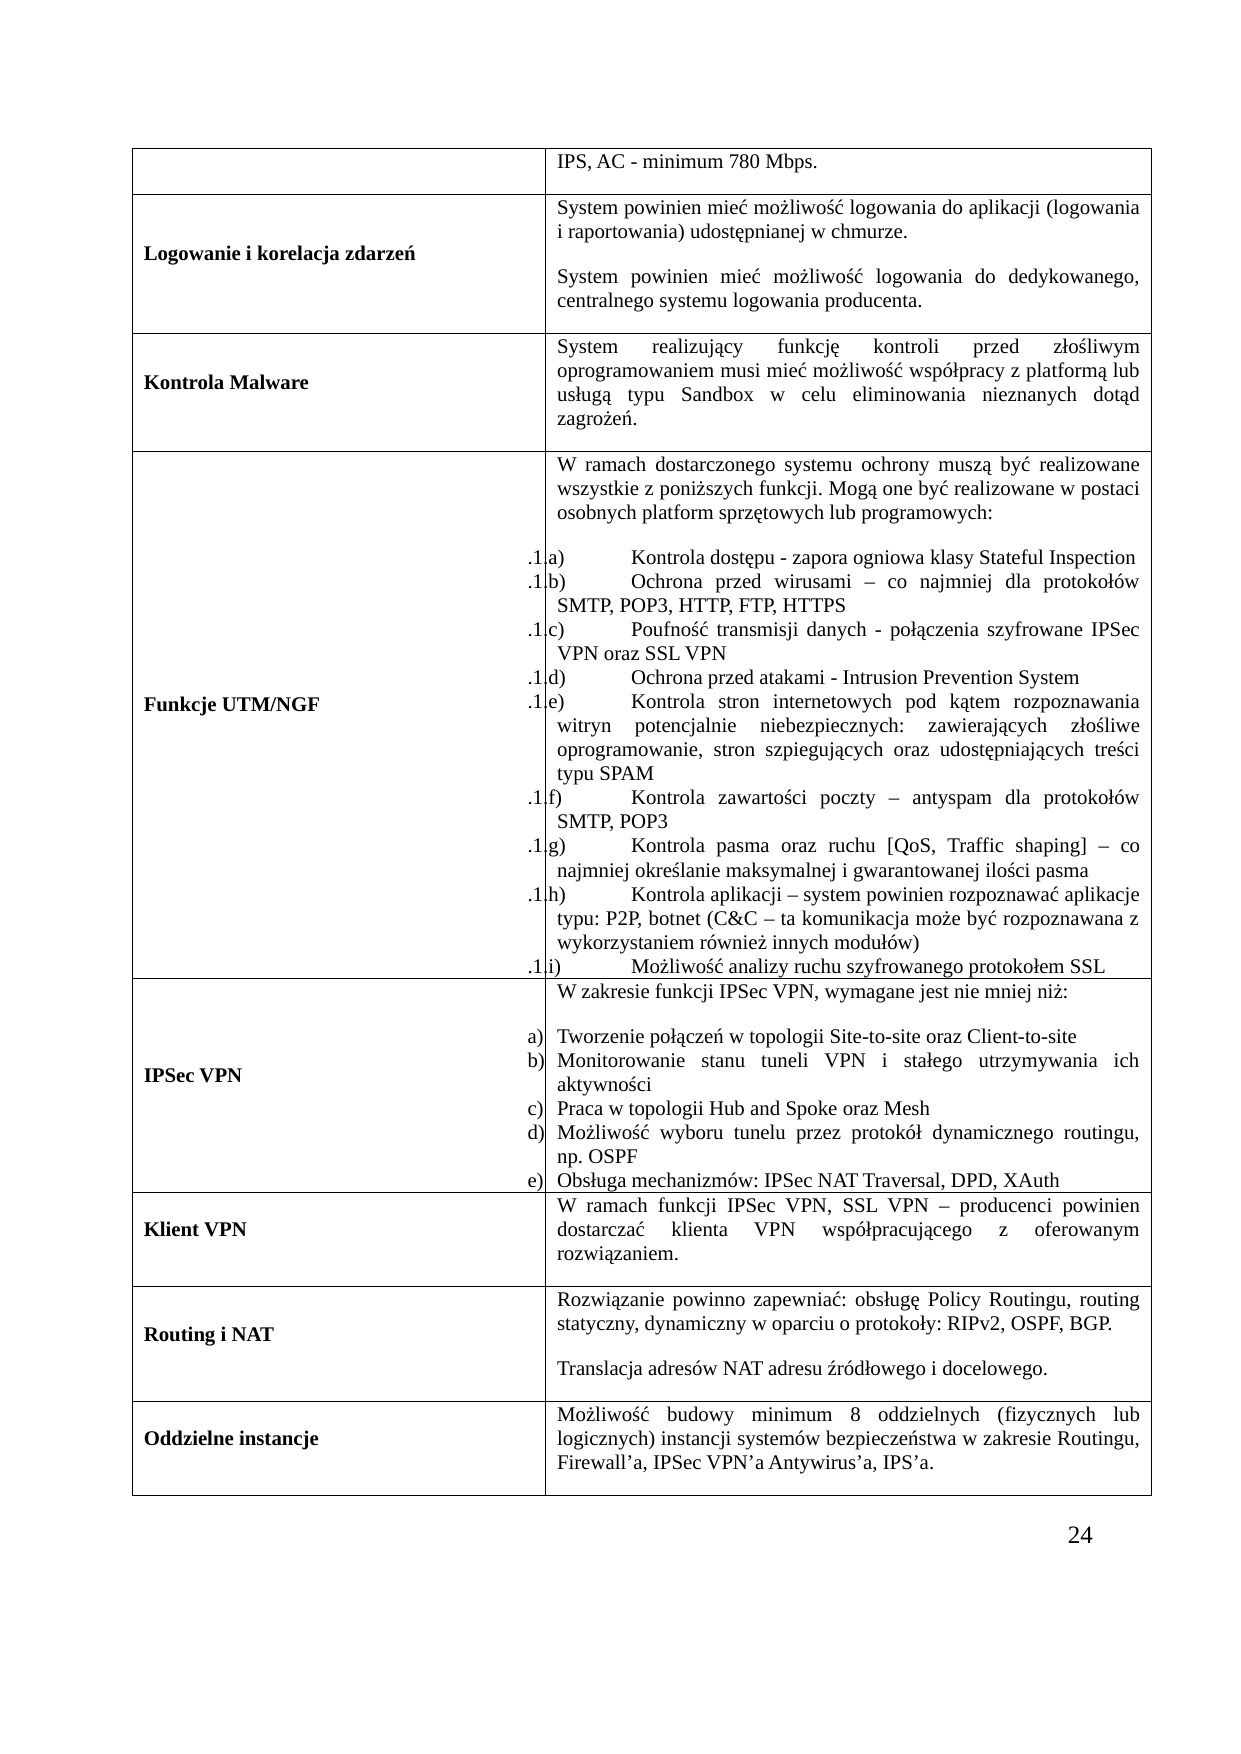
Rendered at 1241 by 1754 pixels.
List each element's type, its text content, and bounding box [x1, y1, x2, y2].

table_cell Klient VPN [133, 1193, 545, 1286]
table_cell IPS, AC - minimum 780 Mbps. [546, 149, 1151, 193]
table_cell [133, 149, 545, 193]
table_cell System realizujący funkcję kontroli przed złośliwym oprogramowaniem musi mieć możliwość współpracy z platformą lub usługą typu Sandbox w celu eliminowania nieznanych dotąd zagrożeń. [546, 334, 1151, 451]
table_cell Funkcje UTM/NGF [133, 452, 545, 978]
table_cell W zakresie funkcji IPSec VPN, wymagane jest nie mniej niż: Tworzenie połączeń w topologii Site-to-site oraz Client-to-site Monitorowanie stanu tuneli VPN i stałego utrzymywania ich aktywności Praca w topologii Hub and Spoke oraz Mesh Możliwość wyboru tunelu przez protokół dynamicznego routingu, np. OSPF Obsługa mechanizmów: IPSec NAT Traversal, DPD, XAuth [546, 979, 1151, 1192]
table_cell Oddzielne instancje [133, 1402, 545, 1495]
table_cell Routing i NAT [133, 1287, 545, 1401]
table_cell W ramach funkcji IPSec VPN, SSL VPN – producenci powinien dostarczać klienta VPN współpracującego z oferowanym rozwiązaniem. [546, 1193, 1151, 1286]
table_cell W ramach dostarczonego systemu ochrony muszą być realizowane wszystkie z poniższych funkcji. Mogą one być realizowane w postaci osobnych platform sprzętowych lub programowych: Kontrola dostępu - zapora ogniowa klasy Stateful Inspection Ochrona przed wirusami – co najmniej dla protokołów SMTP, POP3, HTTP, FTP, HTTPS Poufność transmisji danych - połączenia szyfrowane IPSec VPN oraz SSL VPN Ochrona przed atakami - Intrusion Prevention System Kontrola stron internetowych pod kątem rozpoznawania witryn potencjalnie niebezpiecznych: zawierających złośliwe oprogramowanie, stron szpiegujących oraz udostępniających treści typu SPAM Kontrola zawartości poczty – antyspam dla protokołów SMTP, POP3 Kontrola pasma oraz ruchu [QoS, Traffic shaping] – co najmniej określanie maksymalnej i gwarantowanej ilości pasma Kontrola aplikacji – system powinien rozpoznawać aplikacje typu: P2P, botnet (C&C – ta komunikacja może być rozpoznawana z wykorzystaniem również innych modułów) Możliwość analizy ruchu szyfrowanego protokołem SSL [546, 452, 1151, 978]
table_cell Rozwiązanie powinno zapewniać: obsługę Policy Routingu, routing statyczny, dynamiczny w oparciu o protokoły: RIPv2, OSPF, BGP. Translacja adresów NAT adresu źródłowego i docelowego. [546, 1287, 1151, 1401]
table_cell Logowanie i korelacja zdarzeń [133, 195, 545, 332]
table_cell IPSec VPN [133, 979, 545, 1192]
table_cell Kontrola Malware [133, 334, 545, 451]
table_cell System powinien mieć możliwość logowania do aplikacji (logowania i raportowania) udostępnianej w chmurze. System powinien mieć możliwość logowania do dedykowanego, centralnego systemu logowania producenta. [546, 195, 1151, 332]
table_cell Możliwość budowy minimum 8 oddzielnych (fizycznych lub logicznych) instancji systemów bezpieczeństwa w zakresie Routingu, Firewall’a, IPSec VPN’a Antywirus’a, IPS’a. [546, 1402, 1151, 1495]
